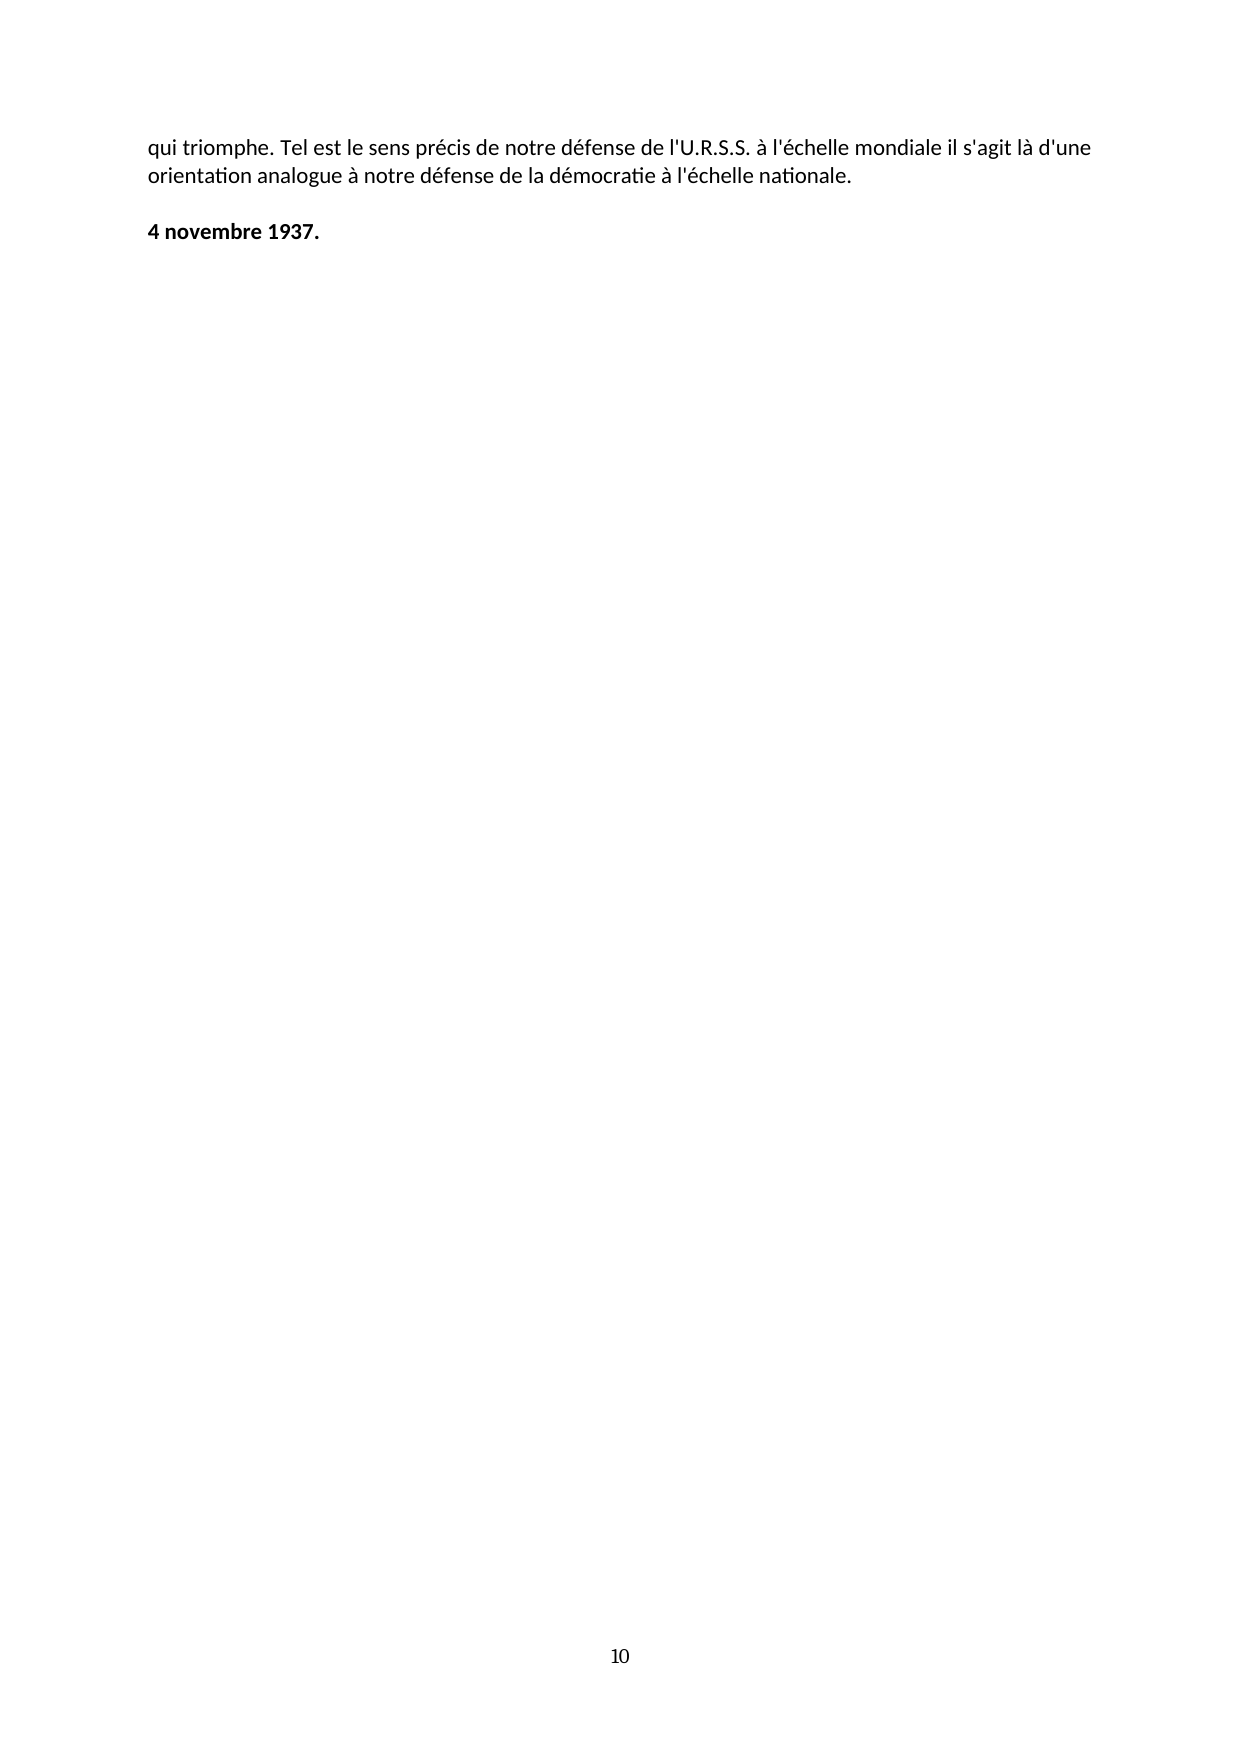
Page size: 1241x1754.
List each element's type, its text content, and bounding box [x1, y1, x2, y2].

text 4 novembre 1937. [148, 217, 1093, 245]
text qui triomphe. Tel est le sens précis de notre défense de l'U.R.S.S. à l'échelle mondiale il s'agit là d'une orientation analogue à notre défense de la démocratie à l'échelle nationale. [148, 133, 1093, 189]
